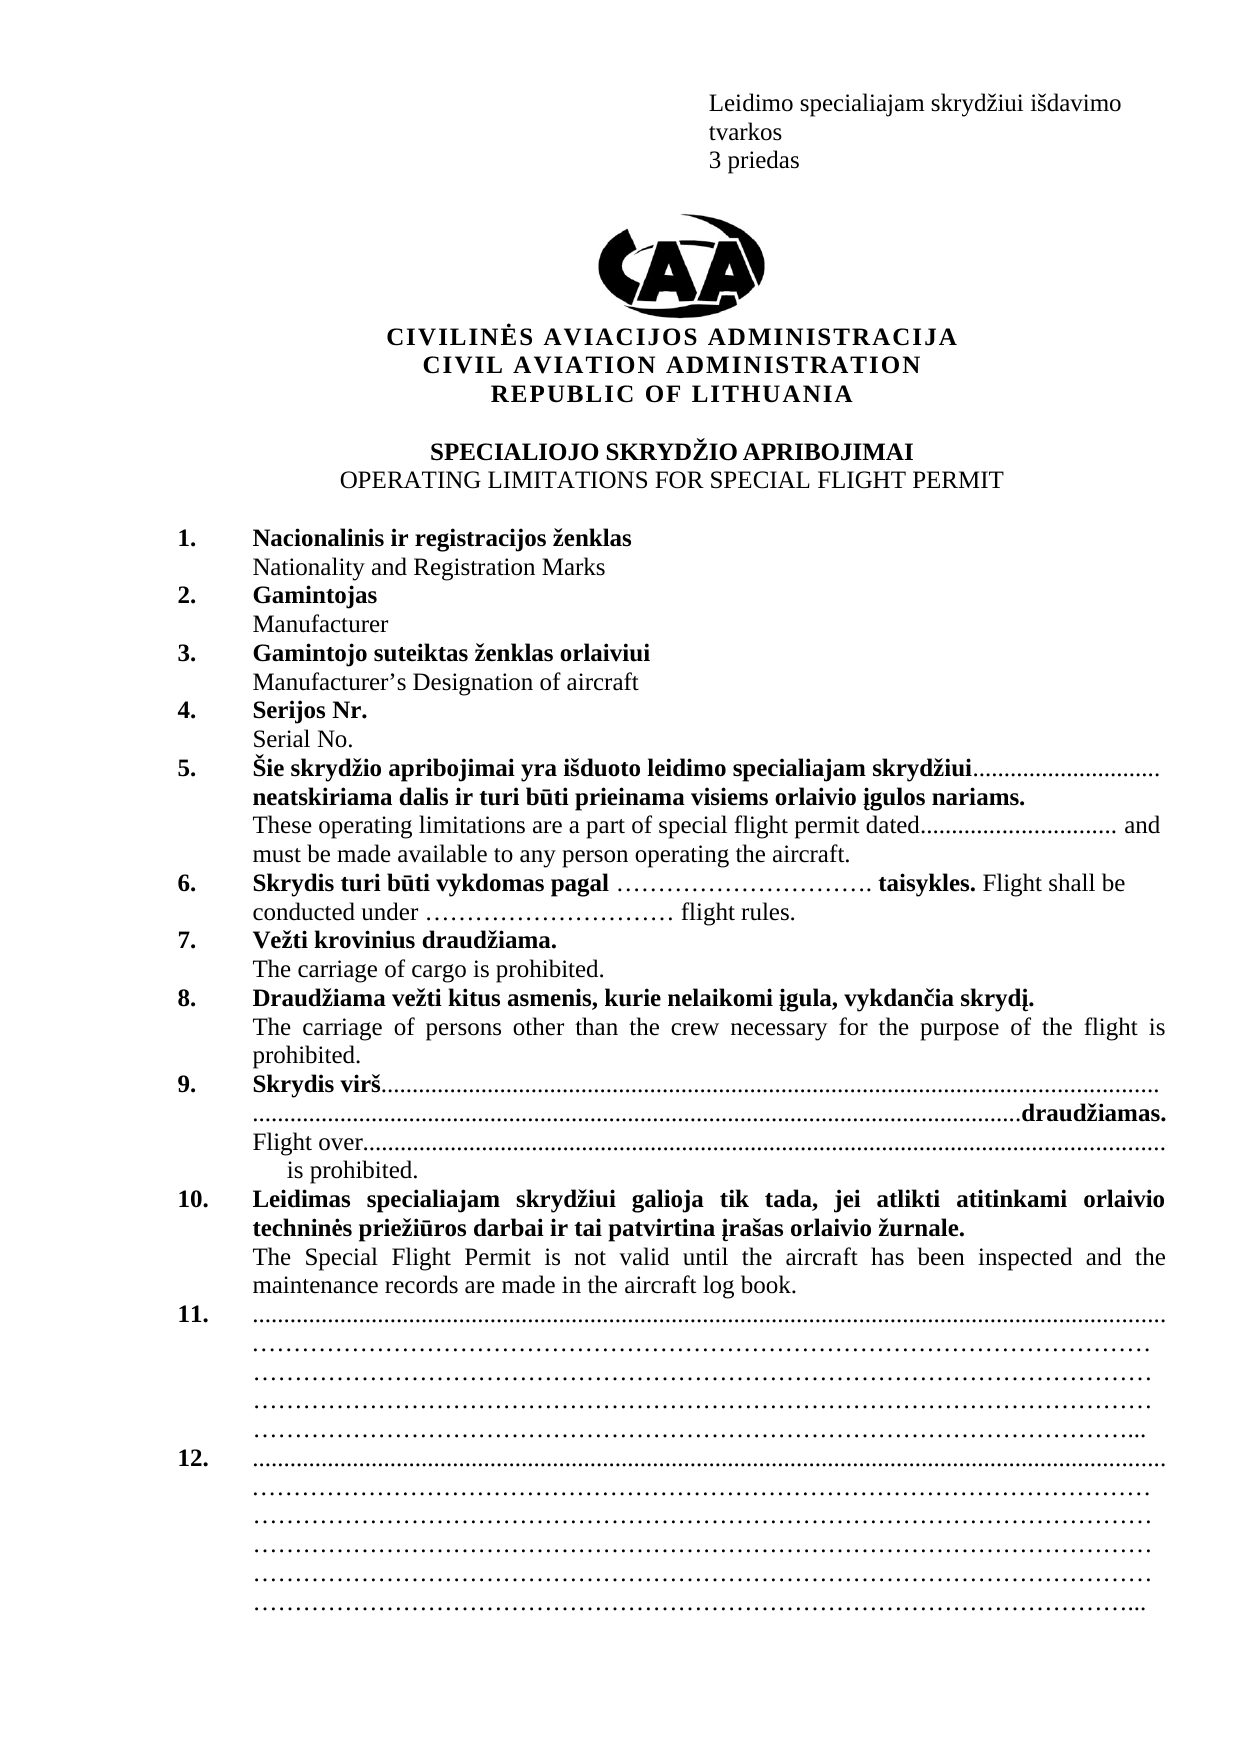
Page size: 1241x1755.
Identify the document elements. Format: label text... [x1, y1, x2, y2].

text 10. Leidimas specialiajam skrydžiui galioja tik tada, jei atlikti atitinkami orlaivio techninės priežiūros darbai ir tai patvirtina įrašas orlaivio žurnale. [177, 1184, 1166, 1242]
text tvarkos [177, 117, 1166, 145]
text 5. Šie skrydžio apribojimai yra išduoto leidimo specialiajam skrydžiui [177, 753, 1166, 782]
text 2. Gamintojas [177, 580, 1166, 609]
text CIVILINĖS AVIACIJOS ADMINISTRACIJA [177, 322, 1166, 350]
text OPERATING LIMITATIONS FOR SPECIAL FLIGHT PERMIT [177, 465, 1166, 494]
text Manufacturer [252, 609, 1166, 638]
text 8. Draudžiama vežti kitus asmenis, kurie nelaikomi įgula, vykdančia skrydį. [177, 983, 1166, 1012]
text 6. Skrydis turi būti vykdomas pagal …………………………. taisykles. Flight shall be conducted under ………………………… flight rules. [177, 868, 1166, 925]
text The carriage of persons other than the crew necessary for the purpose of the flight is prohibited. [252, 1012, 1166, 1069]
text must be made available to any person operating the aircraft. [252, 839, 1166, 868]
text CIVIL AVIATION ADMINISTRATION [177, 350, 1166, 379]
text Manufacturer’s Designation of aircraft [252, 667, 1166, 695]
text ……………………………………………………………………………………………………………………………………………………………………………………………………………………………………………………………………………………………………………………………………………………………………………………………………………………………………………………………………………………………... [251, 1472, 1166, 1615]
text 9. Skrydis virš [177, 1069, 1166, 1098]
text Nationality and Registration Marks [252, 552, 1166, 580]
text Serial No. [252, 724, 1166, 753]
text 3 priedas [177, 145, 1166, 174]
text 4. Serijos Nr. [177, 695, 1166, 724]
text 12. [177, 1443, 1166, 1472]
text ……………………………………………………………………………………………………………………………………………………………………………………………………………………………………………………………………………………………………………………………………………………………………………………………... [251, 1328, 1166, 1443]
text Flight over [252, 1127, 1166, 1155]
text neatskiriama dalis ir turi būti prieinama visiems orlaivio įgulos nariams. [252, 782, 1166, 810]
text 3. Gamintojo suteiktas ženklas orlaiviui [177, 638, 1166, 667]
text Leidimo specialiajam skrydžiui išdavimo [177, 88, 1166, 117]
text The Special Flight Permit is not valid until the aircraft has been inspected and the maintenance records are made in the aircraft log book. [252, 1242, 1166, 1299]
text These operating limitations are a part of special flight permit dated and [252, 810, 1166, 839]
text draudžiamas. [177, 1098, 1166, 1127]
text REPUBLIC OF LITHUANIA [177, 379, 1166, 408]
text 11. [177, 1299, 1166, 1328]
text 7. Vežti krovinius draudžiama. [177, 925, 1166, 954]
text SPECIALIOJO SKRYDŽIO APRIBOJIMAI [177, 437, 1166, 465]
text is prohibited. [252, 1155, 1166, 1184]
text The carriage of cargo is prohibited. [252, 954, 1166, 983]
text 1. Nacionalinis ir registracijos ženklas [177, 523, 1166, 552]
